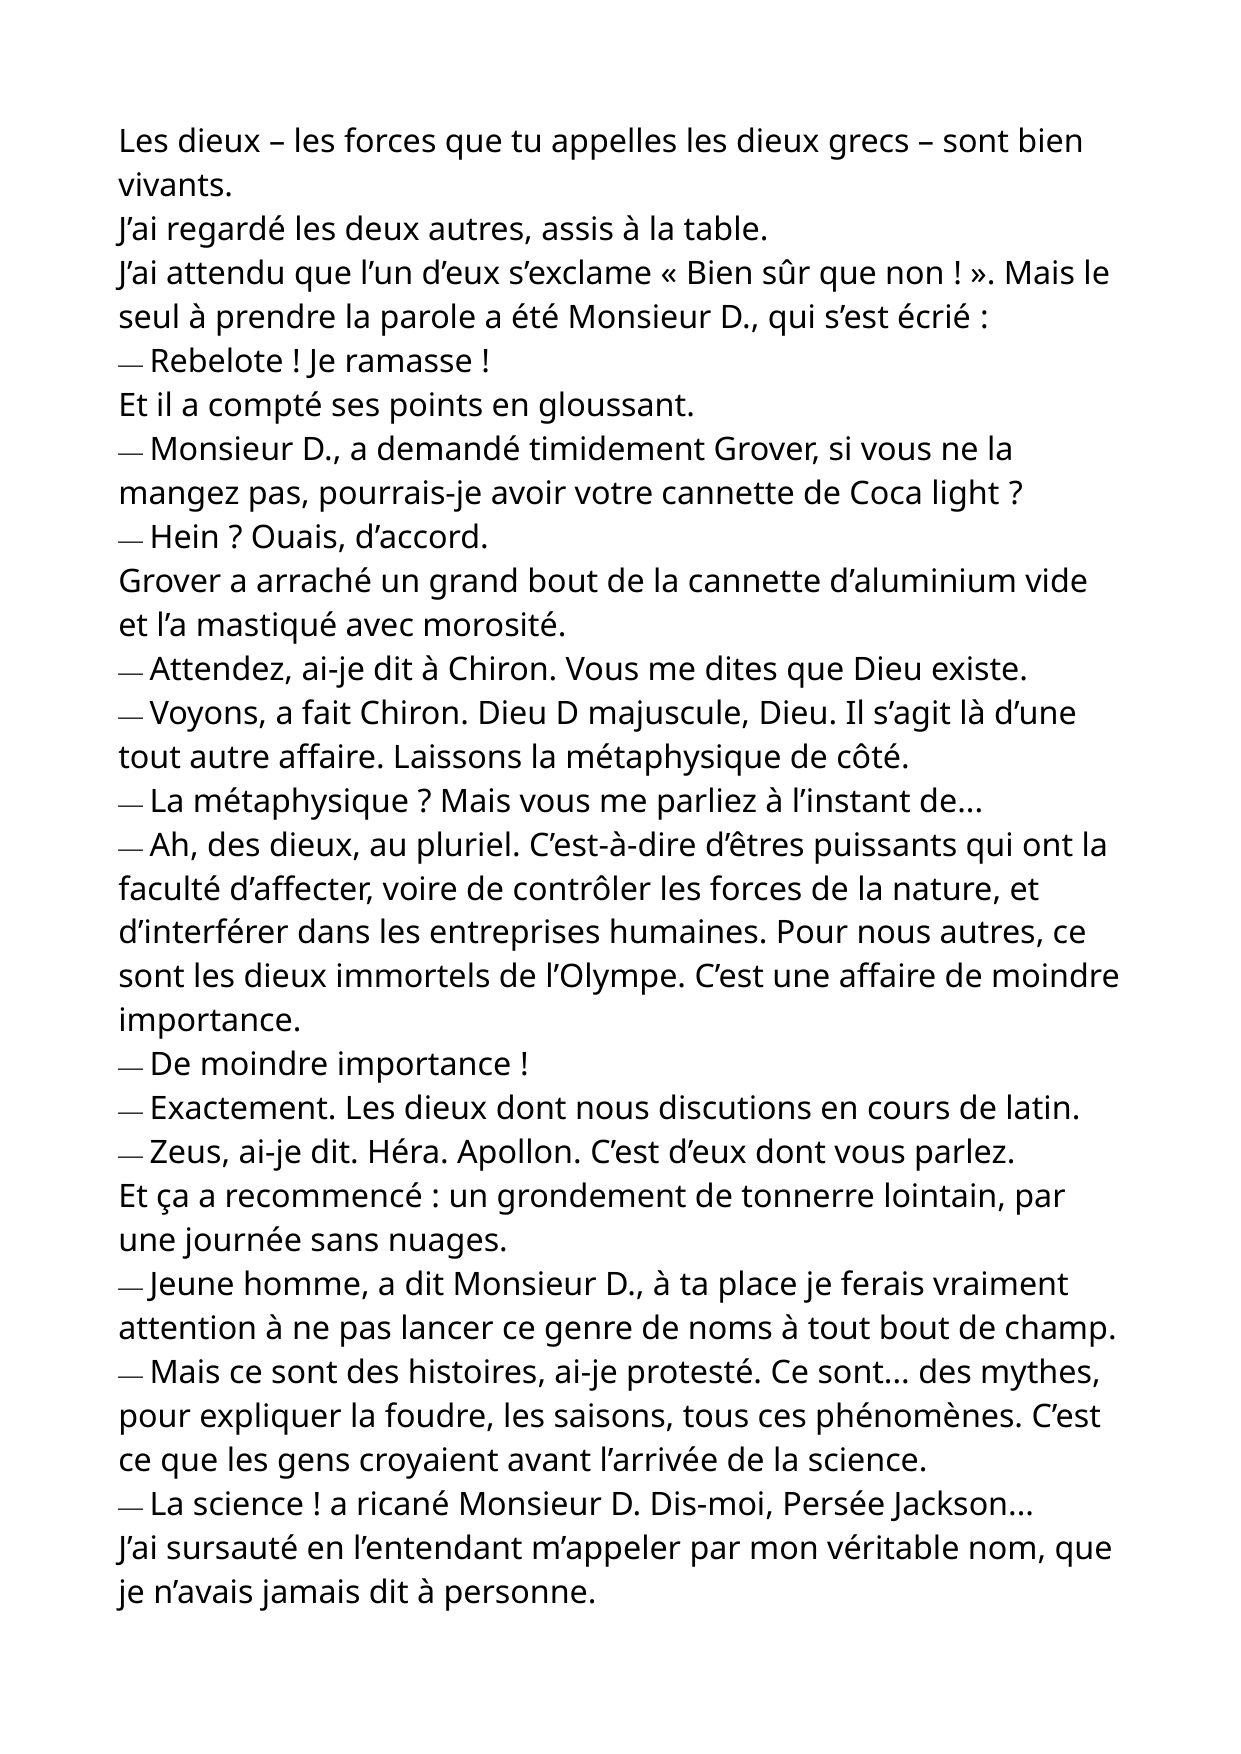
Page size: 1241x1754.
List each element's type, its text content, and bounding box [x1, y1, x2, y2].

text — Zeus, ai-je dit. Héra. Apollon. C’est d’eux dont vous parlez. [118, 1129, 1122, 1173]
text J’ai attendu que l’un d’eux s’exclame « Bien sûr que non ! ». Mais le seul à prendre la parole a été Monsieur D., qui s’est écrié : [118, 250, 1122, 338]
text — Voyons, a fait Chiron. Dieu D majuscule, Dieu. Il s’agit là d’une tout autre affaire. Laissons la métaphysique de côté. [118, 689, 1122, 777]
text — De moindre importance ! [118, 1041, 1122, 1085]
text Les dieux – les forces que tu appelles les dieux grecs – sont bien vivants. [118, 118, 1122, 206]
text — Monsieur D., a demandé timidement Grover, si vous ne la mangez pas, pourrais-je avoir votre cannette de Coca light ? [118, 426, 1122, 514]
text — Exactement. Les dieux dont nous discutions en cours de latin. [118, 1085, 1122, 1129]
text — Attendez, ai-je dit à Chiron. Vous me dites que Dieu existe. [118, 646, 1122, 689]
text — La science ! a ricané Monsieur D. Dis-moi, Persée Jackson... [118, 1481, 1122, 1525]
text — Jeune homme, a dit Monsieur D., à ta place je ferais vraiment attention à ne pas lancer ce genre de noms à tout bout de champ. [118, 1261, 1122, 1349]
text — Hein ? Ouais, d’accord. [118, 514, 1122, 558]
text Grover a arraché un grand bout de la cannette d’aluminium vide et l’a mastiqué avec morosité. [118, 558, 1122, 646]
text — Rebelote ! Je ramasse ! [118, 338, 1122, 382]
text J’ai regardé les deux autres, assis à la table. [118, 206, 1122, 250]
text Et il a compté ses points en gloussant. [118, 382, 1122, 426]
text J’ai sursauté en l’entendant m’appeler par mon véritable nom, que je n’avais jamais dit à personne. [118, 1525, 1122, 1613]
text Et ça a recommencé : un grondement de tonnerre lointain, par une journée sans nuages. [118, 1173, 1122, 1261]
text — Ah, des dieux, au pluriel. C’est-à-dire d’êtres puissants qui ont la faculté d’affecter, voire de contrôler les forces de la nature, et d’interférer dans les entreprises humaines. Pour nous autres, ce sont les dieux immortels de l’Olympe. C’est une affaire de moindre importance. [118, 821, 1122, 1041]
text — Mais ce sont des histoires, ai-je protesté. Ce sont... des mythes, pour expliquer la foudre, les saisons, tous ces phénomènes. C’est ce que les gens croyaient avant l’arrivée de la science. [118, 1349, 1122, 1481]
text — La métaphysique ? Mais vous me parliez à l’instant de... [118, 777, 1122, 821]
